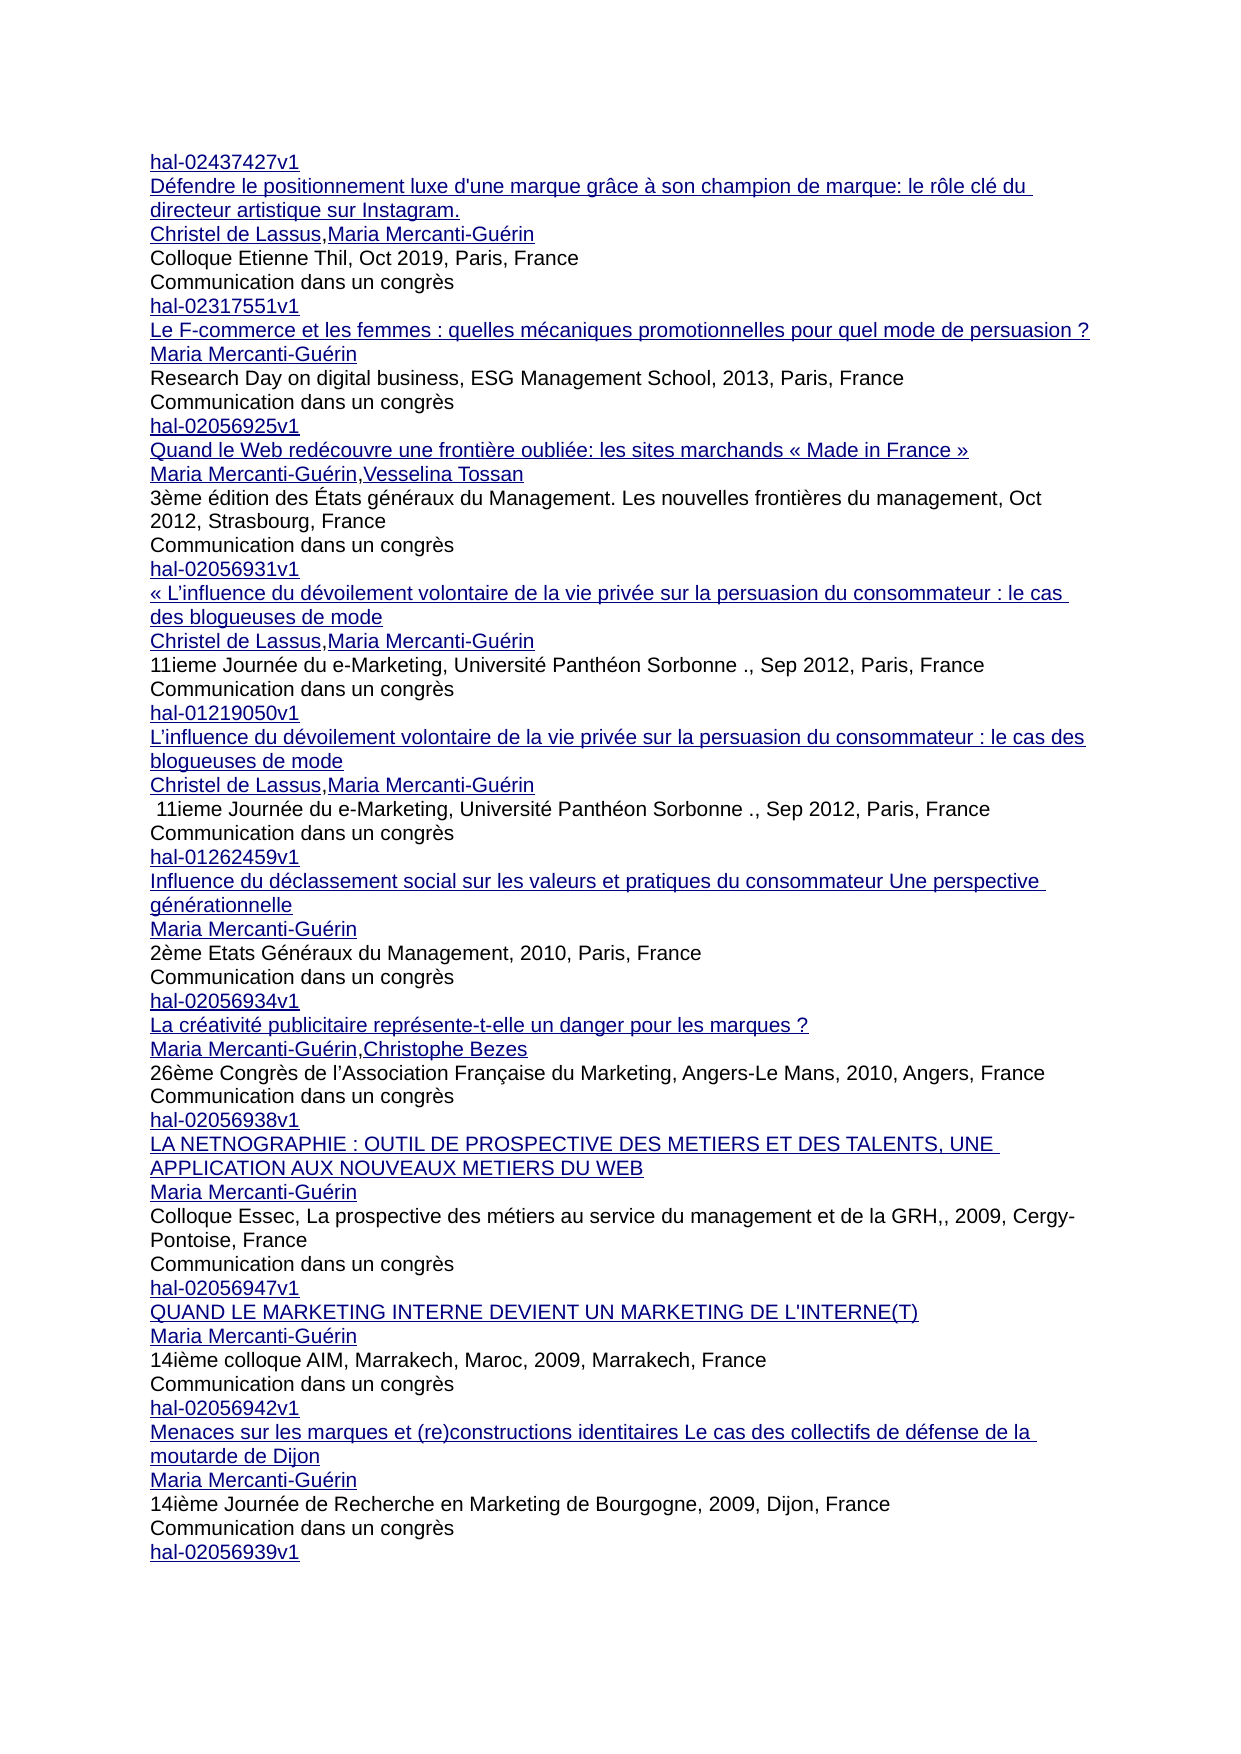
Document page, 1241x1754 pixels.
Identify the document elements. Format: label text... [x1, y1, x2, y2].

table_cell La créativité publicitaire représente-t-elle un danger pour les marques ? Maria Mercanti-Guérin,Christophe Bezes 26ème Congrès de l’Association Française du Marketing, Angers-Le Mans, 2010, Angers, France Communication dans un congrès hal-02056938v1 [150, 1013, 1090, 1132]
table_cell Le F-commerce et les femmes : quelles mécaniques promotionnelles pour quel mode de persuasion ? [150, 318, 1090, 339]
table_cell LA NETNOGRAPHIE : OUTIL DE PROSPECTIVE DES METIERS ET DES TALENTS, UNE APPLICATION AUX NOUVEAUX METIERS DU WEB Maria Mercanti-Guérin Colloque Essec, La prospective des métiers au service du management et de la GRH,, 2009, Cergy-Pontoise, France Communication dans un congrès hal-02056947v1 [150, 1132, 1090, 1300]
table_cell hal-02437427v1 [150, 150, 1090, 174]
table_cell L’influence du dévoilement volontaire de la vie privée sur la persuasion du consommateur : le cas des blogueuses de mode Christel de Lassus,Maria Mercanti-Guérin 11ieme Journée du e-Marketing, Université Panthéon Sorbonne ., Sep 2012, Paris, France Communication dans un congrès hal-01262459v1 [150, 725, 1090, 869]
table_cell Menaces sur les marques et (re)constructions identitaires Le cas des collectifs de défense de la moutarde de Dijon Maria Mercanti-Guérin 14ième Journée de Recherche en Marketing de Bourgogne, 2009, Dijon, France Communication dans un congrès hal-02056939v1 [150, 1420, 1090, 1563]
table_cell « L’influence du dévoilement volontaire de la vie privée sur la persuasion du consommateur : le cas des blogueuses de mode Christel de Lassus,Maria Mercanti-Guérin 11ieme Journée du e-Marketing, Université Panthéon Sorbonne ., Sep 2012, Paris, France Communication dans un congrès hal-01219050v1 [150, 581, 1090, 725]
table_cell QUAND LE MARKETING INTERNE DEVIENT UN MARKETING DE L'INTERNE(T) Maria Mercanti-Guérin 14ième colloque AIM, Marrakech, Maroc, 2009, Marrakech, France Communication dans un congrès hal-02056942v1 [150, 1300, 1090, 1420]
table_cell Maria Mercanti-Guérin Research Day on digital business, ESG Management School, 2013, Paris, France Communication dans un congrès hal-02056925v1 [150, 340, 1090, 437]
table_cell Défendre le positionnement luxe d'une marque grâce à son champion de marque: le rôle clé du directeur artistique sur Instagram. Christel de Lassus,Maria Mercanti-Guérin Colloque Etienne Thil, Oct 2019, Paris, France Communication dans un congrès hal-02317551v1 [150, 174, 1090, 318]
table_cell Quand le Web redécouvre une frontière oubliée: les sites marchands « Made in France » Maria Mercanti-Guérin,Vesselina Tossan 3ème édition des États généraux du Management. Les nouvelles frontières du management, Oct 2012, Strasbourg, France Communication dans un congrès hal-02056931v1 [150, 438, 1090, 581]
table_cell Influence du déclassement social sur les valeurs et pratiques du consommateur Une perspective générationnelle Maria Mercanti-Guérin 2ème Etats Généraux du Management, 2010, Paris, France Communication dans un congrès hal-02056934v1 [150, 869, 1090, 1012]
